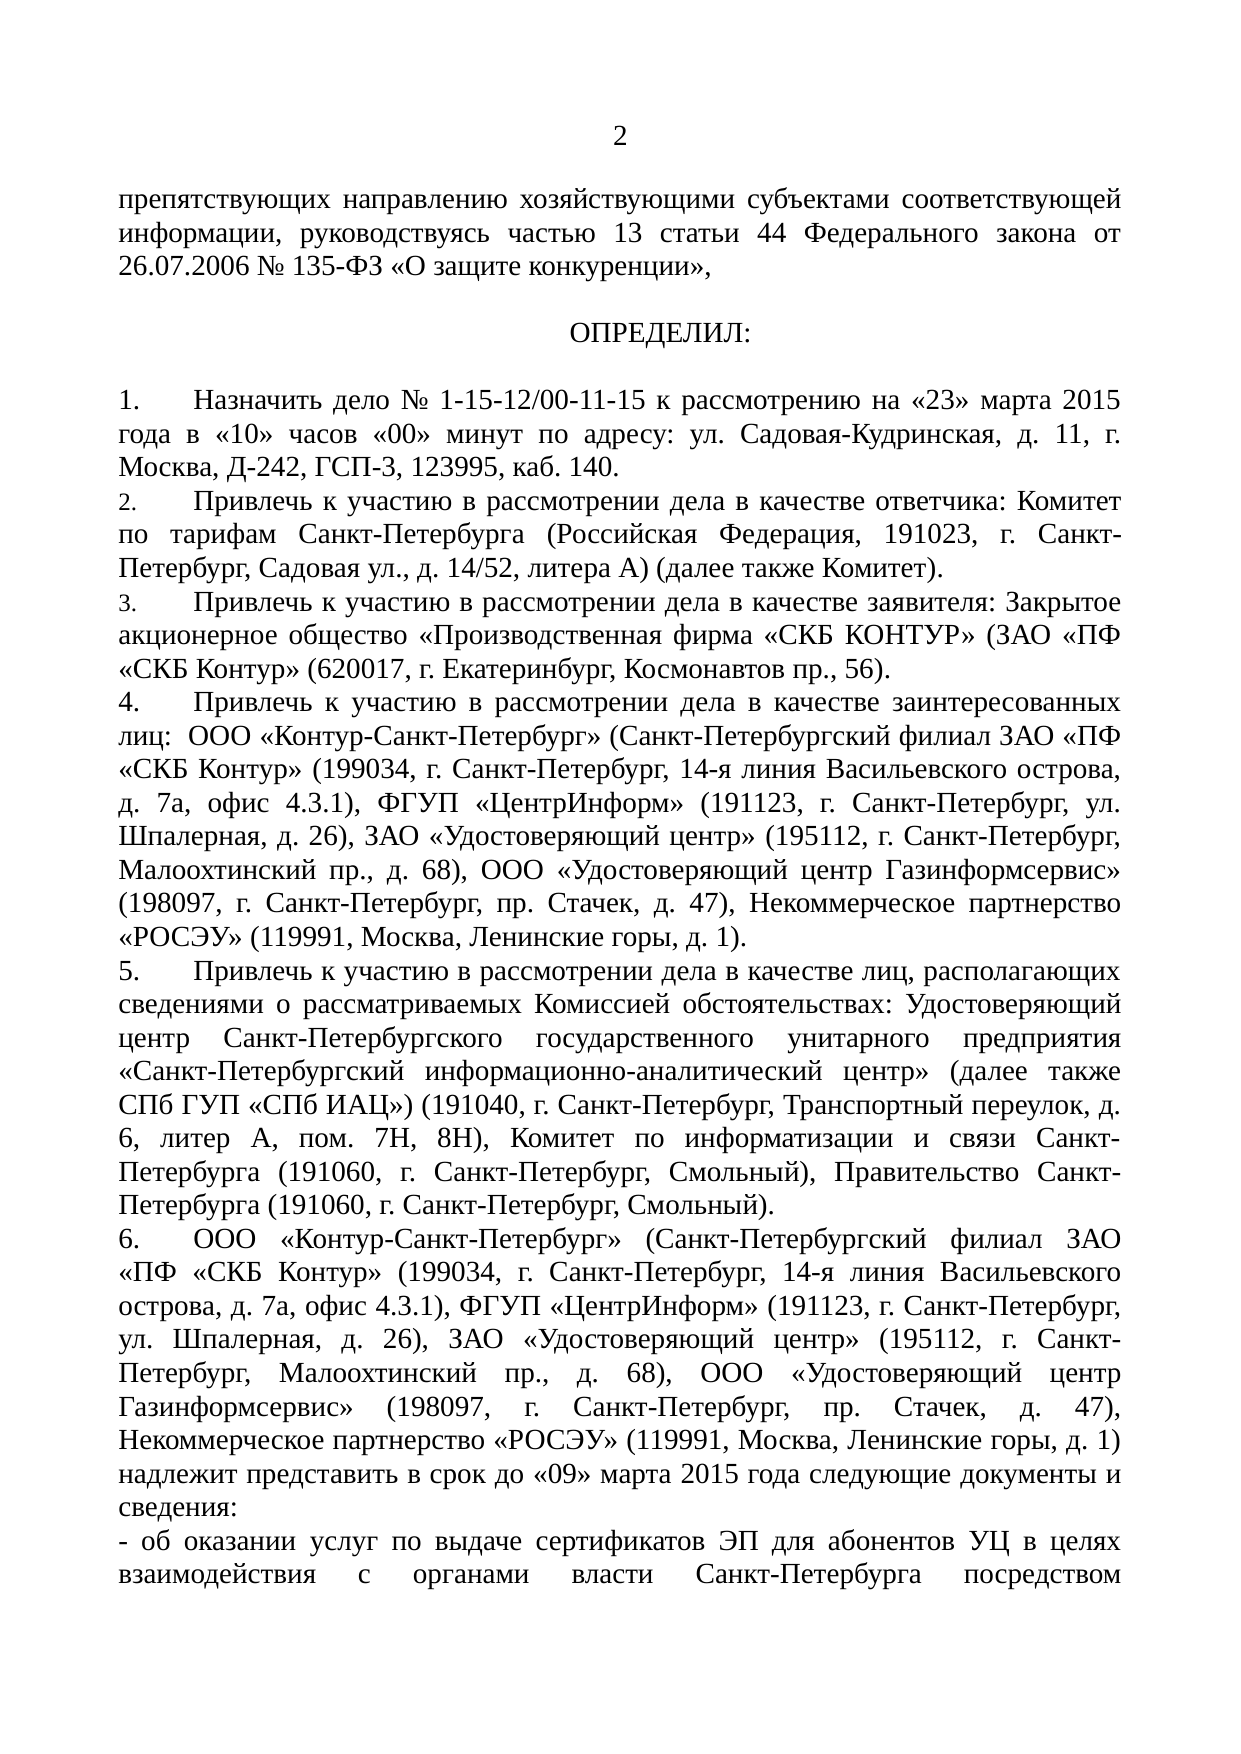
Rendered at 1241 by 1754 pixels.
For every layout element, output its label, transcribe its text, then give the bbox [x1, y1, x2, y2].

list Привлечь к участию в рассмотрении дела в качестве заинтересованных лиц: ООО «Контур-Санкт-Петербург» (Санкт-Петербургский филиал ЗАО «ПФ «СКБ Контур» (199034, г. Санкт-Петербург, 14-я линия Васильевского острова, д. 7а, офис 4.3.1), ФГУП «ЦентрИнформ» (191123, г. Санкт-Петербург, ул. Шпалерная, д. 26), ЗАО «Удостоверяющий центр» (195112, г. Санкт-Петербург, Малоохтинский пр., д. 68), ООО «Удостоверяющий центр Газинформсервис» (198097, г. Санкт-Петербург, пр. Стачек, д. 47), Некоммерческое партнерство «РОСЭУ» (119991, Москва, Ленинские горы, д. 1). [118, 684, 1122, 953]
text препятствующих направлению хозяйствующими субъектами соответствующей информации, руководствуясь частью 13 статьи 44 Федерального закона от 26.07.2006 № 135-ФЗ «О защите конкуренции», [118, 181, 1122, 282]
list Привлечь к участию в рассмотрении дела в качестве ответчика: Комитет по тарифам Санкт-Петербурга (Российская Федерация, 191023, г. Санкт-Петербург, Садовая ул., д. 14/52, литера А) (далее также Комитет). [118, 483, 1122, 584]
list - об оказании услуг по выдаче сертификатов ЭП для абонентов УЦ в целях взаимодействия с органами власти Санкт-Петербурга посредством [118, 1523, 1122, 1590]
list ООО «Контур-Санкт-Петербург» (Санкт-Петербургский филиал ЗАО «ПФ «СКБ Контур» (199034, г. Санкт-Петербург, 14-я линия Васильевского острова, д. 7а, офис 4.3.1), ФГУП «ЦентрИнформ» (191123, г. Санкт-Петербург, ул. Шпалерная, д. 26), ЗАО «Удостоверяющий центр» (195112, г. Санкт-Петербург, Малоохтинский пр., д. 68), ООО «Удостоверяющий центр Газинформсервис» (198097, г. Санкт-Петербург, пр. Стачек, д. 47), Некоммерческое партнерство «РОСЭУ» (119991, Москва, Ленинские горы, д. 1) надлежит представить в срок до «09» марта 2015 года следующие документы и сведения: [118, 1221, 1122, 1523]
text ОПРЕДЕЛИЛ: [118, 315, 1122, 349]
list Привлечь к участию в рассмотрении дела в качестве лиц, располагающих сведениями о рассматриваемых Комиссией обстоятельствах: Удостоверяющий центр Санкт-Петербургского государственного унитарного предприятия «Санкт-Петербургский информационно-аналитический центр» (далее также СПб ГУП «СПб ИАЦ») (191040, г. Санкт-Петербург, Транспортный переулок, д. 6, литер А, пом. 7Н, 8Н), Комитет по информатизации и связи Санкт-Петербурга (191060, г. Санкт-Петербург, Смольный), Правительство Санкт-Петербурга (191060, г. Санкт-Петербург, Смольный). [118, 953, 1122, 1221]
list Привлечь к участию в рассмотрении дела в качестве заявителя: Закрытое акционерное общество «Производственная фирма «СКБ КОНТУР» (ЗАО «ПФ «СКБ Контур» (620017, г. Екатеринбург, Космонавтов пр., 56). [118, 584, 1122, 684]
list Назначить дело № 1-15-12/00-11-15 к рассмотрению на «23» марта 2015 года в «10» часов «00» минут по адресу: ул. Садовая-Кудринская, д. 11, г. Москва, Д-242, ГСП-3, 123995, каб. 140. [118, 382, 1122, 483]
